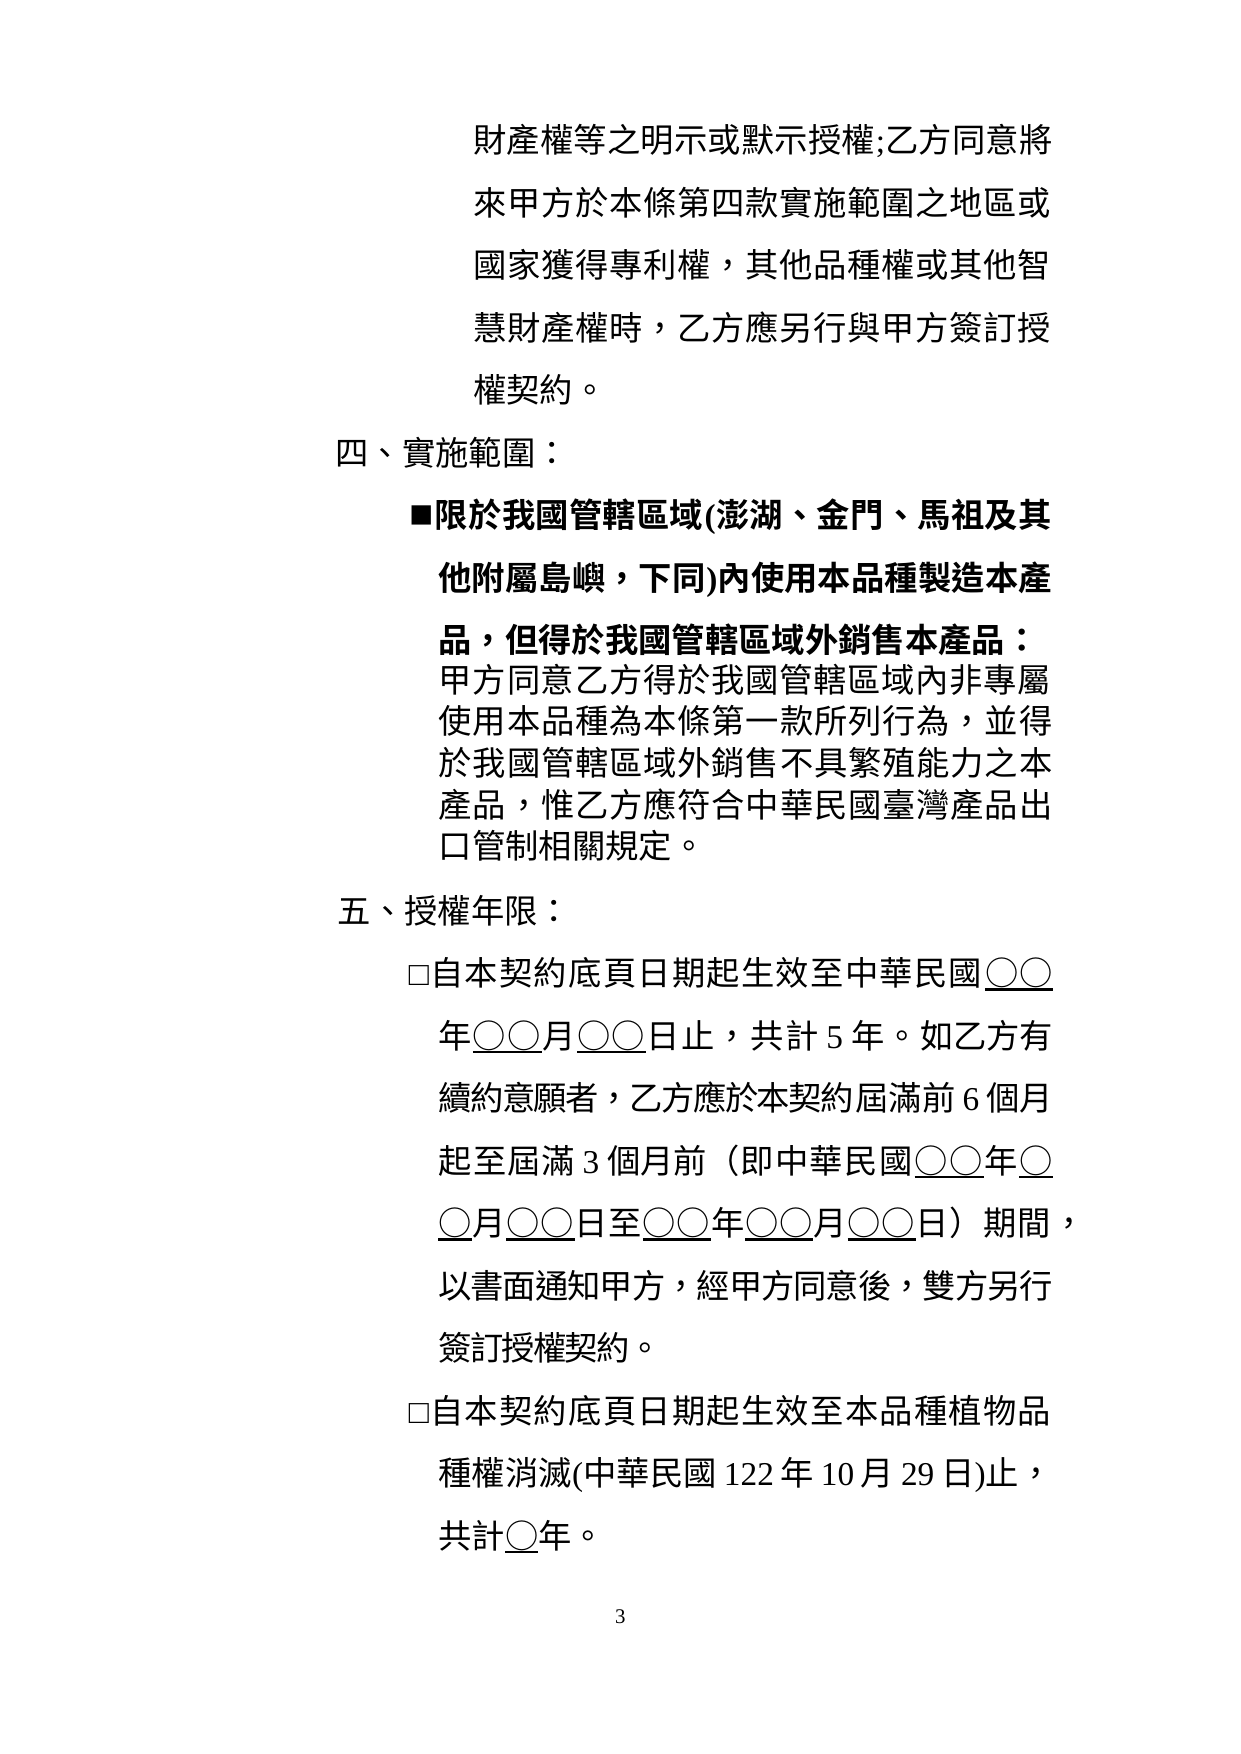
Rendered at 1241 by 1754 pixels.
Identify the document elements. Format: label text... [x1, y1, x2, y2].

text □自本契約底頁日期起生效至本品種植物品種權消滅(中華民國122年10月29日)止，共計○年。 [409, 1367, 1053, 1554]
text □自本契約底頁日期起生效至中華民國○○年○○月○○日止，共計5年。如乙方有續約意願者，乙方應於本契約屆滿前6個月起至屆滿3個月前（即中華民國○○年○○月○○日至○○年○○月○○日）期間，以書面通知甲方，經甲方同意後，雙方另行簽訂授權契約。 [409, 929, 1053, 1367]
text 財產權等之明示或默示授權;乙方同意將來甲方於本條第四款實施範圍之地區或國家獲得專利權，其他品種權或其他智慧財產權時，乙方應另行與甲方簽訂授權契約。 [412, 96, 1053, 409]
text 五、授權年限： [337, 867, 1053, 929]
text 四、實施範圍： [187, 409, 1053, 471]
text 甲方同意乙方得於我國管轄區域內非專屬使用本品種為本條第一款所列行為，並得於我國管轄區域外銷售不具繁殖能力之本產品，惟乙方應符合中華民國臺灣產品出口管制相關規定。 [438, 659, 1053, 867]
text 限於我國管轄區域(澎湖、金門、馬祖及其他附屬島嶼，下同)內使用本品種製造本產品，但得於我國管轄區域外銷售本產品： [409, 471, 1053, 659]
